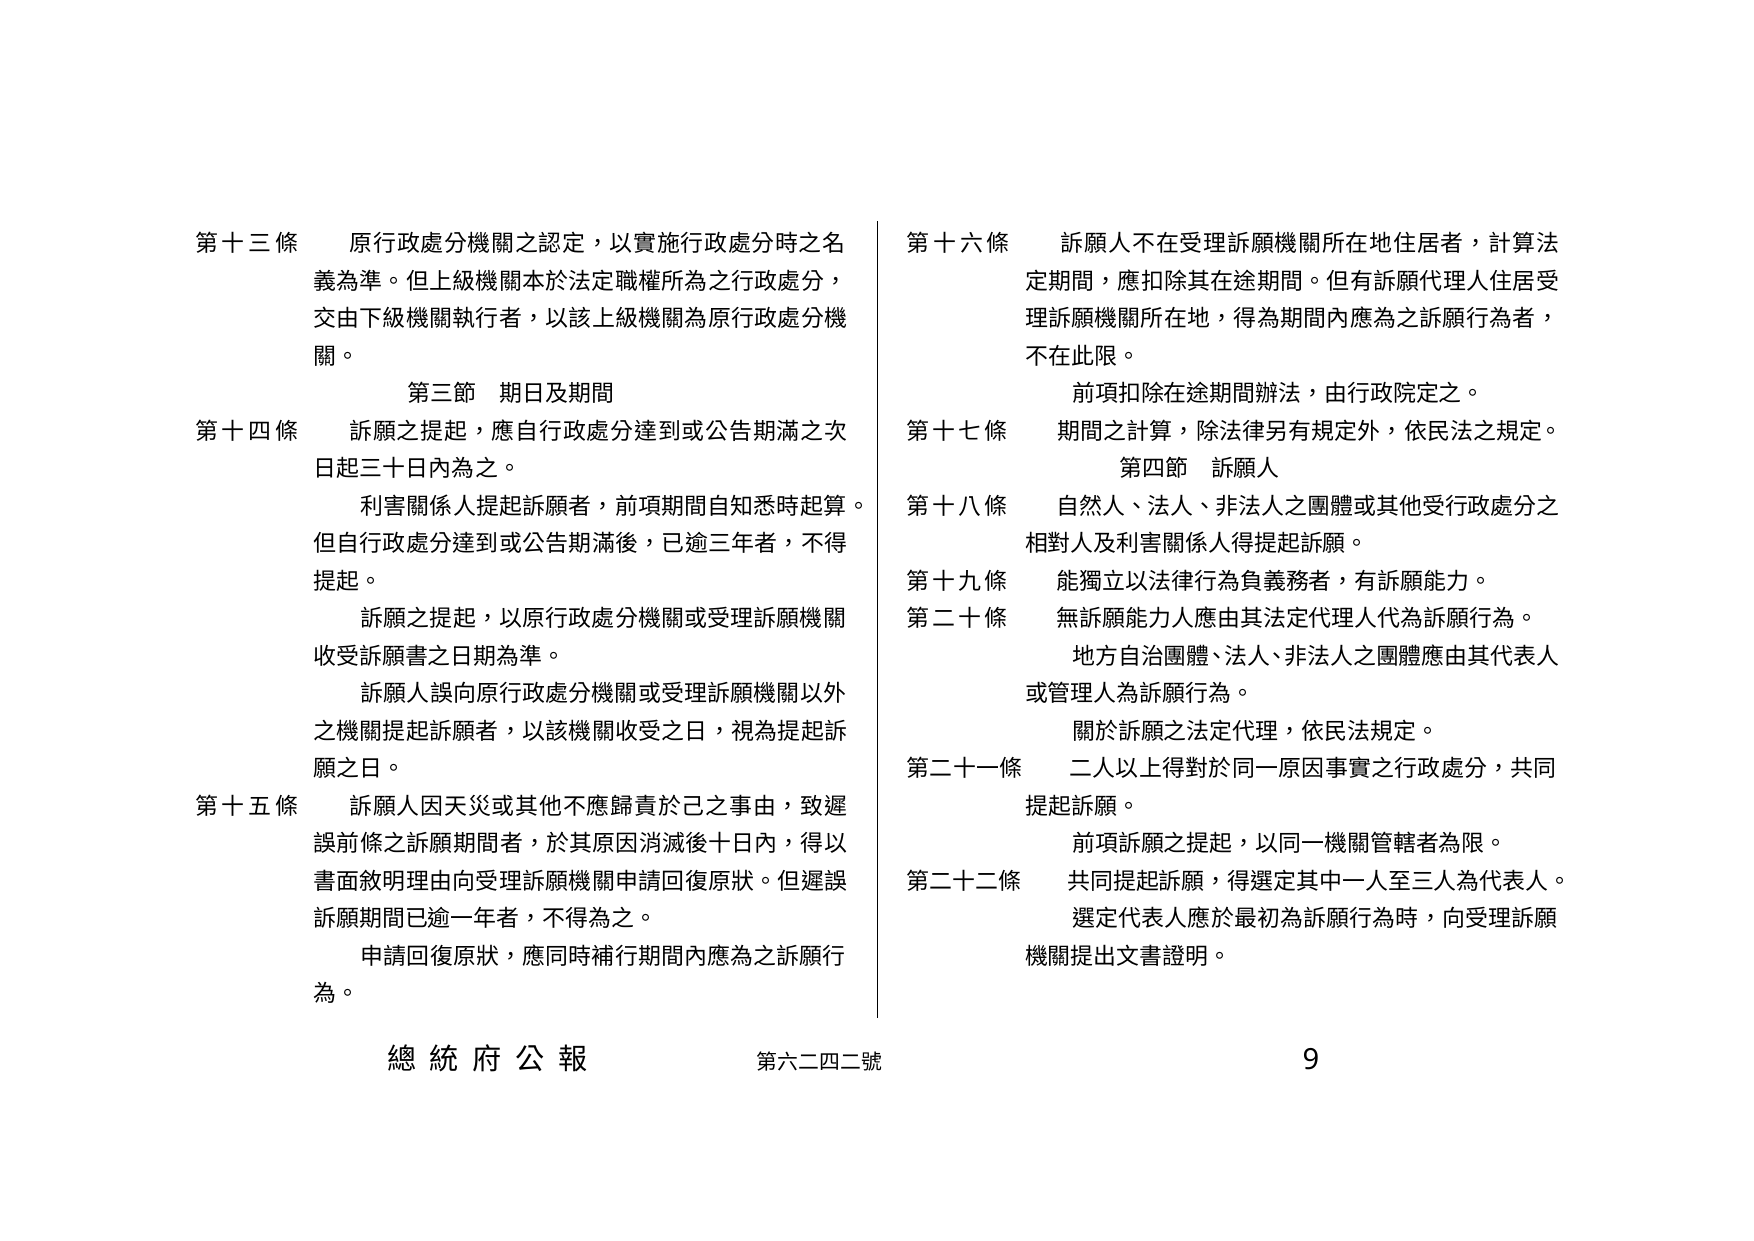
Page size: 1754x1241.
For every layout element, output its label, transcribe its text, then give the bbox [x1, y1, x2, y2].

text 第十三條 原行政處分機關之認定，以實施行政處分時之名義為準。但上級機關本於法定職權所為之行政處分，交由下級機關執行者，以該上級機關為原行政處分機關。 [195, 222, 847, 372]
text 申請回復原狀，應同時補行期間內應為之訴願行為。 [313, 934, 847, 1009]
text 第十六條 訴願人不在受理訴願機關所在地住居者，計算法定期間，應扣除其在途期間。但有訴願代理人住居受理訴願機關所在地，得為期間內應為之訴願行為者，不在此限。 [907, 222, 1559, 372]
text 關於訴願之法定代理，依民法規定。 [1025, 709, 1559, 747]
text 第四節 訴願人 [1119, 447, 1559, 484]
text 訴願之提起，以原行政處分機關或受理訴願機關收受訴願書之日期為準。 [313, 597, 847, 672]
text 第二十一條 二人以上得對於同一原因事實之行政處分，共同提起訴願。 [907, 747, 1559, 822]
text 地方自治團體、法人、非法人之團體應由其代表人或管理人為訴願行為。 [1025, 634, 1559, 709]
text 第十八條 自然人、法人、非法人之團體或其他受行政處分之相對人及利害關係人得提起訴願。 [907, 484, 1559, 559]
text 第三節 期日及期間 [407, 372, 847, 409]
text 前項扣除在途期間辦法，由行政院定之。 [1025, 372, 1559, 409]
text 訴願人誤向原行政處分機關或受理訴願機關以外之機關提起訴願者，以該機關收受之日，視為提起訴願之日。 [313, 672, 847, 784]
text 第十四條 訴願之提起，應自行政處分達到或公告期滿之次日起三十日內為之。 [195, 409, 847, 484]
text 第十七條 期間之計算，除法律另有規定外，依民法之規定。 [907, 409, 1559, 447]
text 第十九條 能獨立以法律行為負義務者，有訴願能力。 [907, 559, 1559, 597]
text 第二十條 無訴願能力人應由其法定代理人代為訴願行為。 [907, 597, 1559, 634]
text 選定代表人應於最初為訴願行為時，向受理訴願機關提出文書證明。 [1025, 897, 1559, 972]
text 第二十二條 共同提起訴願，得選定其中一人至三人為代表人。 [907, 859, 1559, 897]
text 第十五條 訴願人因天災或其他不應歸責於己之事由，致遲誤前條之訴願期間者，於其原因消滅後十日內，得以書面敘明理由向受理訴願機關申請回復原狀。但遲誤訴願期間已逾一年者，不得為之。 [195, 784, 847, 934]
text 前項訴願之提起，以同一機關管轄者為限。 [1025, 822, 1559, 859]
text 利害關係人提起訴願者，前項期間自知悉時起算。但自行政處分達到或公告期滿後，已逾三年者，不得提起。 [313, 484, 847, 597]
